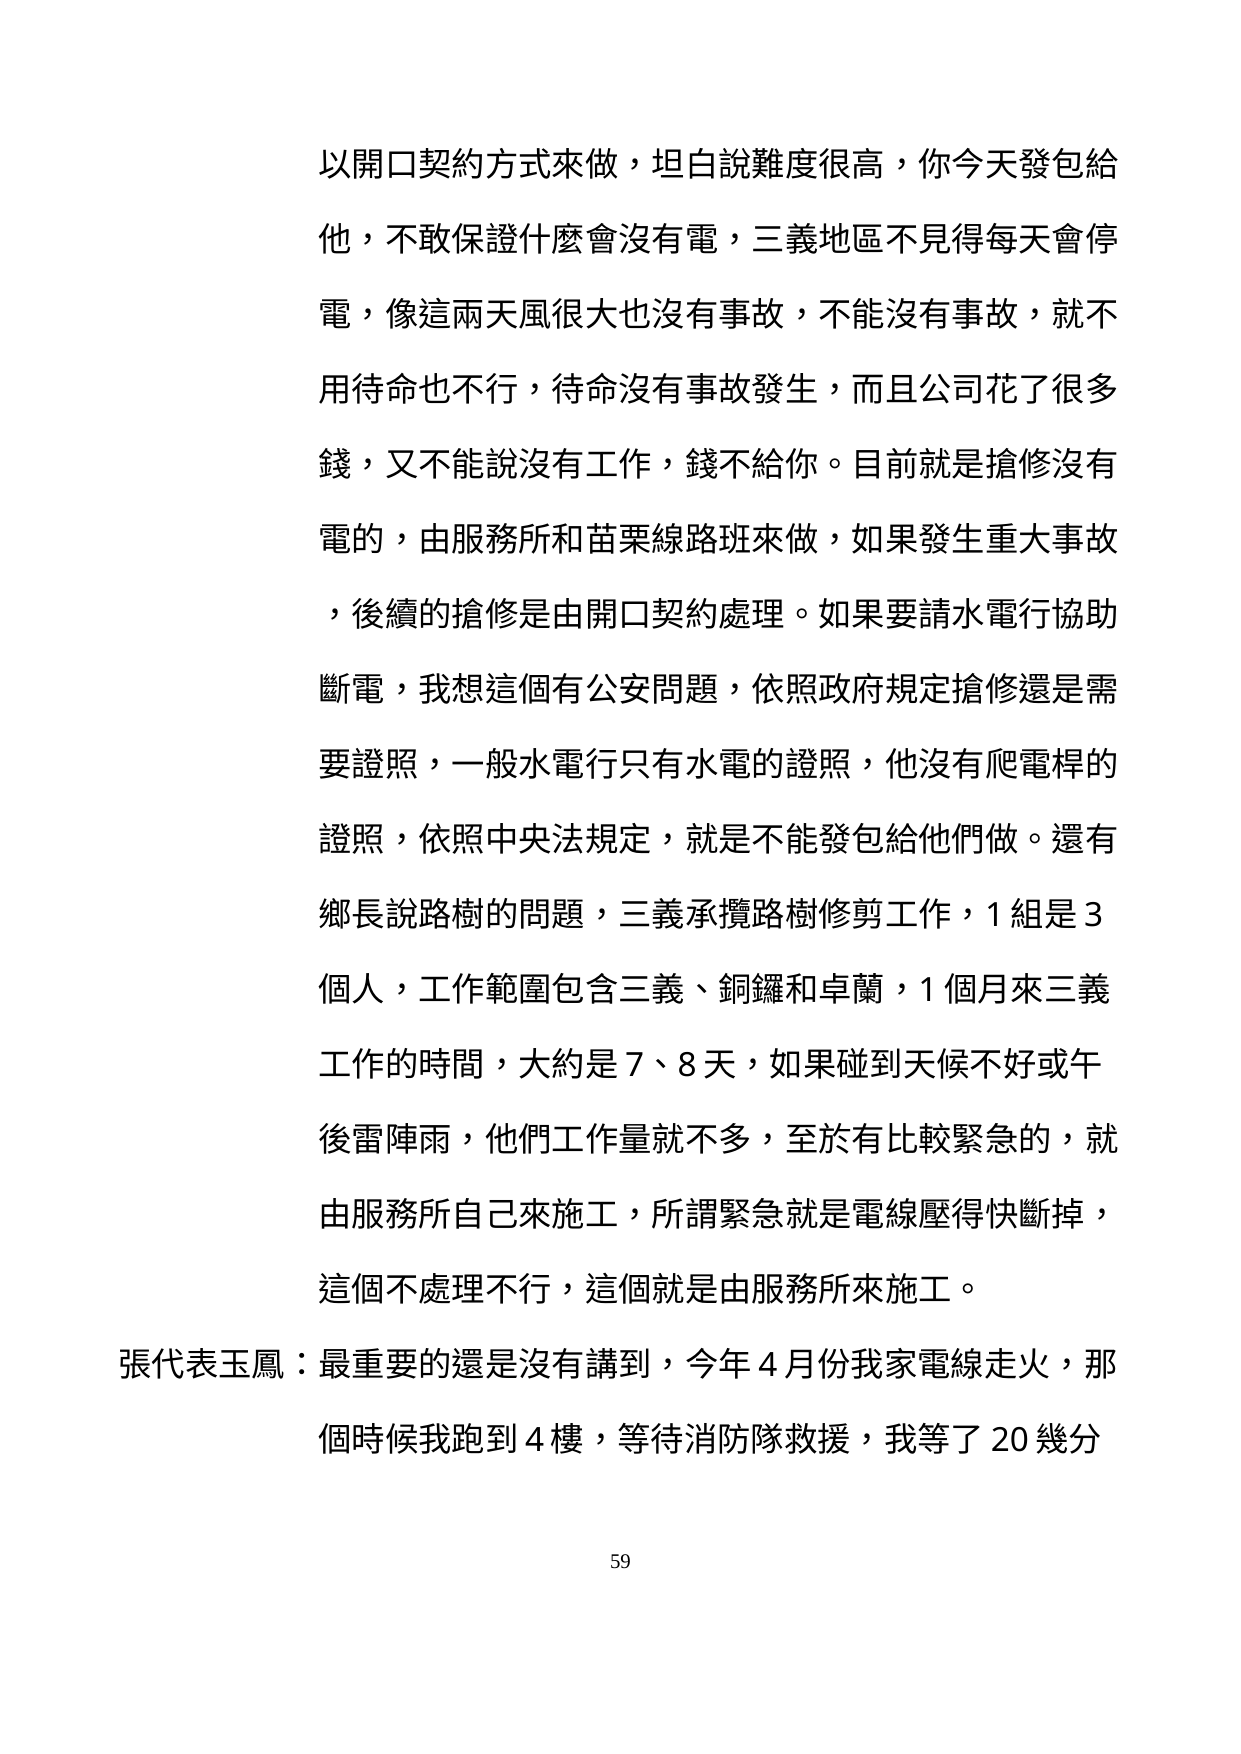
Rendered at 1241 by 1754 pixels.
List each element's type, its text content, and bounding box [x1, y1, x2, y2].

text 電的，由服務所和苗栗線路班來做，如果發生重大事故 [118, 499, 1122, 574]
text 個時候我跑到4樓，等待消防隊救援，我等了20幾分 [118, 1399, 1122, 1474]
text 以開口契約方式來做，坦白說難度很高，你今天發包給 [118, 124, 1122, 199]
text 鄉長說路樹的問題，三義承攬路樹修剪工作，1組是3 [118, 874, 1122, 949]
text 錢，又不能說沒有工作，錢不給你。目前就是搶修沒有 [118, 424, 1122, 499]
text ，後續的搶修是由開口契約處理。如果要請水電行協助 [118, 574, 1122, 649]
text 個人，工作範圍包含三義、銅鑼和卓蘭，1個月來三義 [118, 949, 1122, 1024]
text 後雷陣雨，他們工作量就不多，至於有比較緊急的，就 [118, 1099, 1122, 1174]
text 由服務所自己來施工，所謂緊急就是電線壓得快斷掉， [118, 1174, 1122, 1249]
text 用待命也不行，待命沒有事故發生，而且公司花了很多 [118, 349, 1122, 424]
text 要證照，一般水電行只有水電的證照，他沒有爬電桿的 [118, 724, 1122, 799]
text 工作的時間，大約是7、8天，如果碰到天候不好或午 [118, 1024, 1122, 1099]
text 斷電，我想這個有公安問題，依照政府規定搶修還是需 [118, 649, 1122, 724]
text 張代表玉鳳：最重要的還是沒有講到，今年4月份我家電線走火，那 [118, 1324, 1122, 1399]
text 電，像這兩天風很大也沒有事故，不能沒有事故，就不 [118, 274, 1122, 349]
text 證照，依照中央法規定，就是不能發包給他們做。還有 [118, 799, 1122, 874]
text 他，不敢保證什麼會沒有電，三義地區不見得每天會停 [118, 199, 1122, 274]
text 這個不處理不行，這個就是由服務所來施工。 [118, 1249, 1122, 1324]
